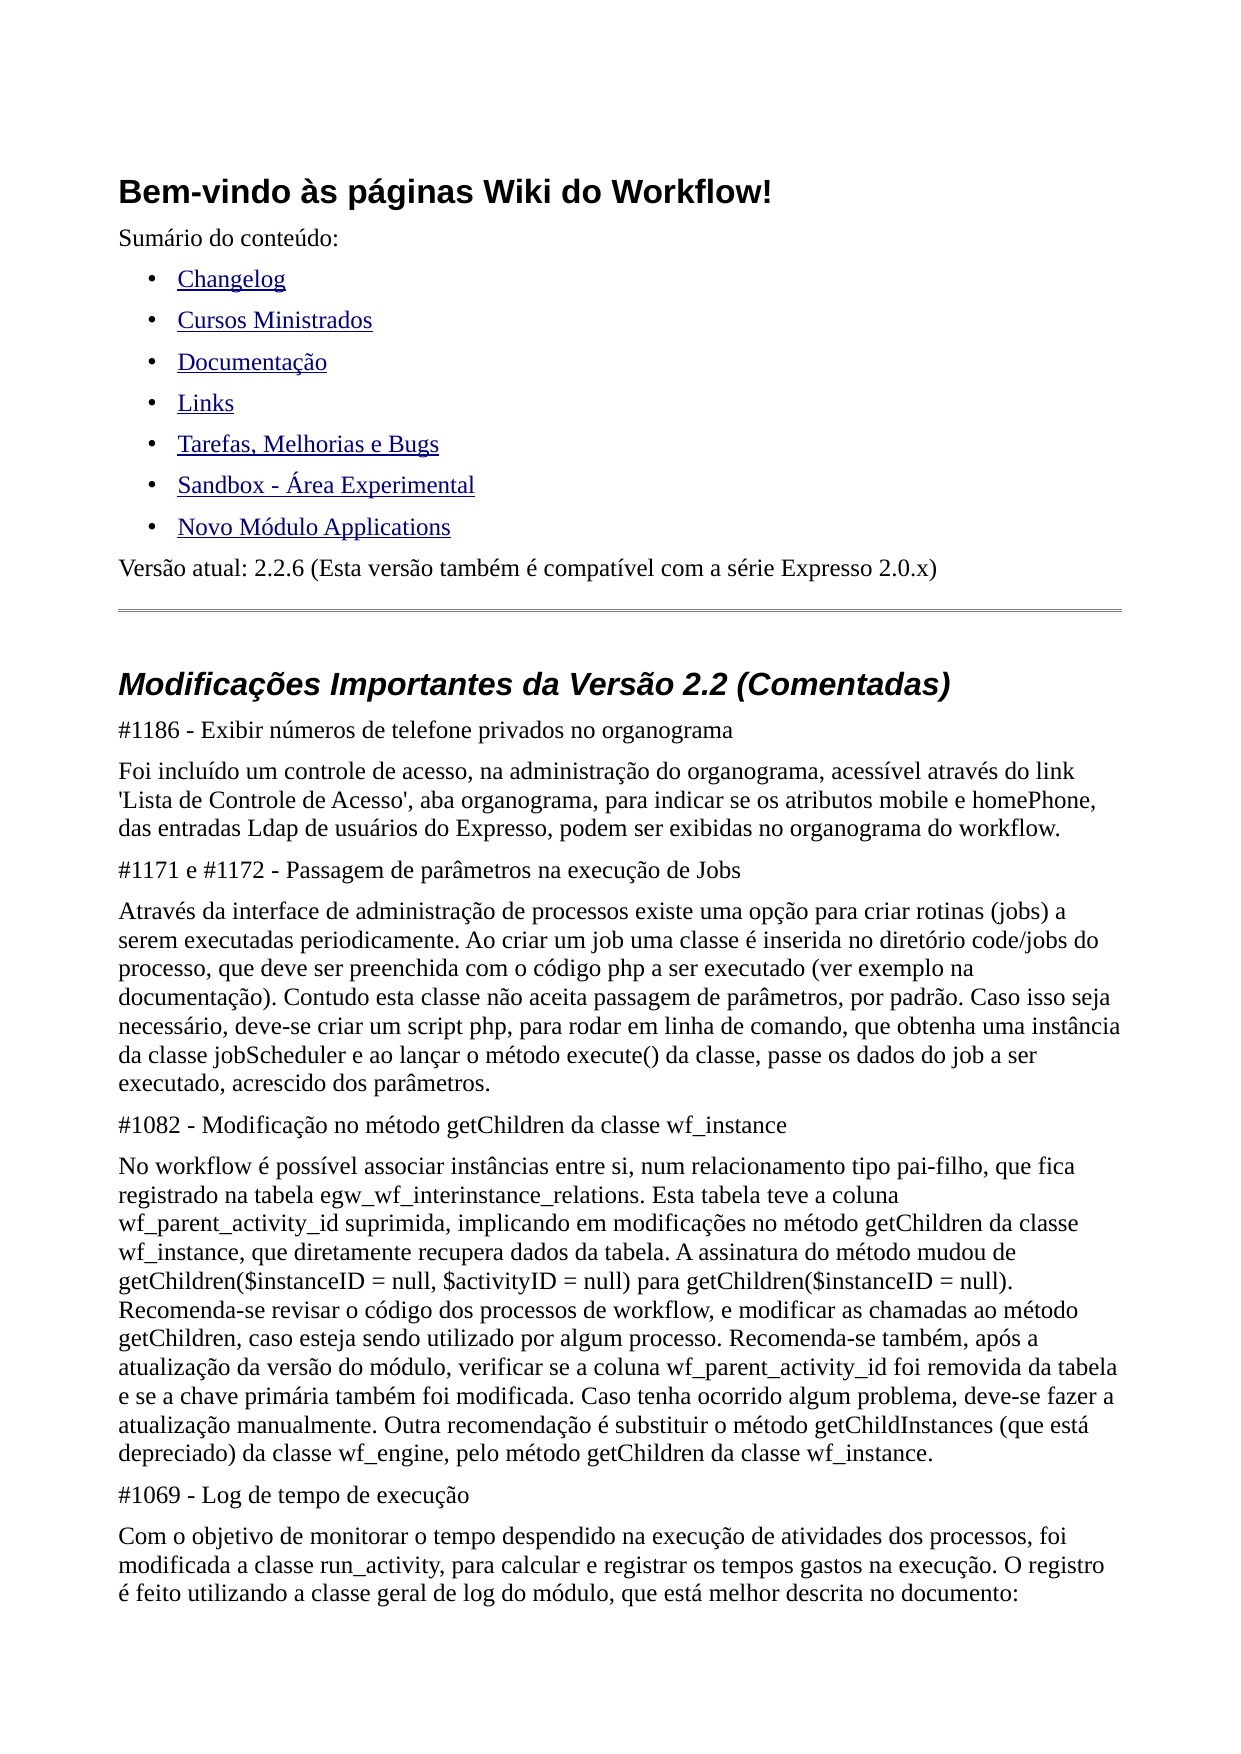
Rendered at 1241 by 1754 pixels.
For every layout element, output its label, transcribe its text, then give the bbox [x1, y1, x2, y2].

list Links [148, 388, 1122, 417]
subtitle Modificações Importantes da Versão 2.2 (Comentadas) [118, 665, 1122, 702]
text Através da interface de administração de processos existe uma opção para criar rotinas (jobs) a serem executadas periodicamente. Ao criar um job uma classe é inserida no diretório code/jobs do processo, que deve ser preenchida com o código php a ser executado (ver exemplo na documentação). Contudo esta classe não aceita passagem de parâmetros, por padrão. Caso isso seja necessário, deve-se criar um script php, para rodar em linha de comando, que obtenha uma instância da classe jobScheduler e ao lançar o método execute() da classe, passe os dados do job a ser executado, acrescido dos parâmetros. [118, 896, 1122, 1097]
subtitle Bem-vindo às páginas Wiki do Workflow! [118, 172, 1122, 211]
text #1186 - Exibir números de telefone privados no organograma [118, 715, 1122, 743]
text Versão atual: 2.2.6 (Esta versão também é compatível com a série Expresso 2.0.x) [118, 553, 1122, 582]
text #1069 - Log de tempo de execução [118, 1480, 1122, 1508]
list Novo Módulo Applications [148, 512, 1122, 541]
list Tarefas, Melhorias e Bugs [148, 429, 1122, 458]
text Foi incluído um controle de acesso, na administração do organograma, acessível através do link 'Lista de Controle de Acesso', aba organograma, para indicar se os atributos mobile e homePhone, das entradas Ldap de usuários do Expresso, podem ser exibidas no organograma do workflow. [118, 756, 1122, 842]
list Cursos Ministrados [148, 306, 1122, 334]
text No workflow é possível associar instâncias entre si, num relacionamento tipo pai-filho, que fica registrado na tabela egw_wf_interinstance_relations. Esta tabela teve a coluna wf_parent_activity_id suprimida, implicando em modificações no método getChildren da classe wf_instance, que diretamente recupera dados da tabela. A assinatura do método mudou de getChildren($instanceID = null, $activityID = null) para getChildren($instanceID = null). Recomenda-se revisar o código dos processos de workflow, e modificar as chamadas ao método getChildren, caso esteja sendo utilizado por algum processo. Recomenda-se também, após a atualização da versão do módulo, verificar se a coluna wf_parent_activity_id foi removida da tabela e se a chave primária também foi modificada. Caso tenha ocorrido algum problema, deve-se fazer a atualização manualmente. Outra recomendação é substituir o método getChildInstances (que está depreciado) da classe wf_engine, pelo método getChildren da classe wf_instance. [118, 1151, 1122, 1467]
list Sandbox - Área Experimental [148, 471, 1122, 499]
text #1171 e #1172 - Passagem de parâmetros na execução de Jobs [118, 855, 1122, 883]
text #1082 - Modificação no método getChildren da classe wf_instance [118, 1110, 1122, 1138]
text Sumário do conteúdo: [118, 223, 1122, 252]
list Documentação [148, 347, 1122, 376]
list Changelog [148, 264, 1122, 293]
text Com o objetivo de monitorar o tempo despendido na execução de atividades dos processos, foi modificada a classe run_activity, para calcular e registrar os tempos gastos na execução. O registro é feito utilizando a classe geral de log do módulo, que está melhor descrita no documento: [118, 1521, 1122, 1607]
